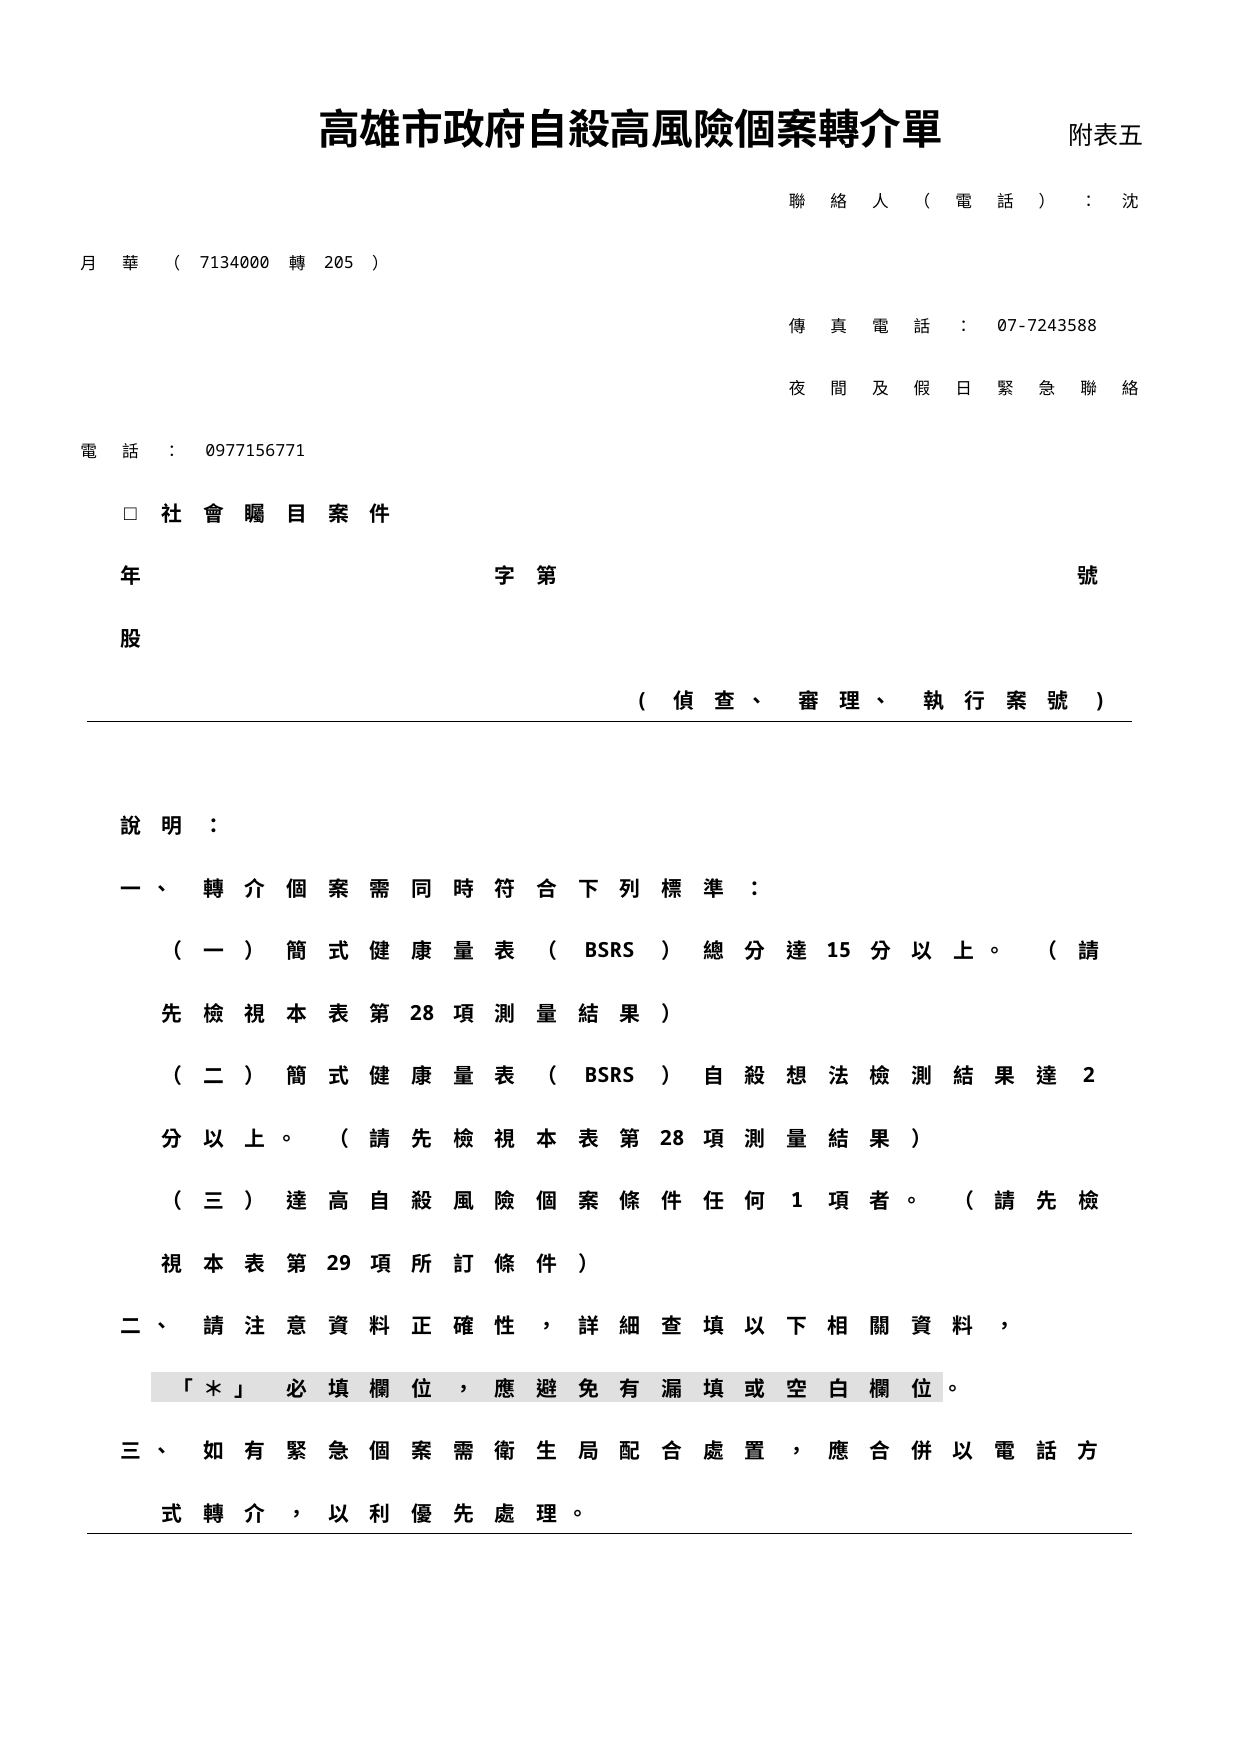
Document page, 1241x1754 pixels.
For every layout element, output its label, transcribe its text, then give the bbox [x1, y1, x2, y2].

text 夜間及假日緊急聯絡電話：0977156771 [68, 346, 1151, 471]
table_header □社會矚目案件 年 字第 號 股 (偵查、審理、執行案號) [87, 471, 1132, 721]
text 高雄市政府自殺高風險個案轉介單 附表五 [68, 96, 1151, 156]
text 聯絡人（電話）：沈月華（7134000轉205） [68, 158, 1151, 283]
text 傳真電話：07-7243588 [68, 283, 1151, 346]
table_cell 說明： 一、轉介個案需同時符合下列標準： （一）簡式健康量表（BSRS）總分達15分以上。（請先檢視本表第28項測量結果） （二）簡式健康量表（BSRS）自殺想法檢測結果達2分以上。（請先檢視本表第28項測量結果） （三）達高自殺風險個案條件任何1項者。（請先檢視本表第29項所訂條件） 二、請注意資料正確性，詳細查填以下相關資料，「＊」必填欄位，應避免有漏填或空白欄位。 三、如有緊急個案需衛生局配合處置，應合併以電話方式轉介，以利優先處理。 [87, 722, 1132, 1533]
